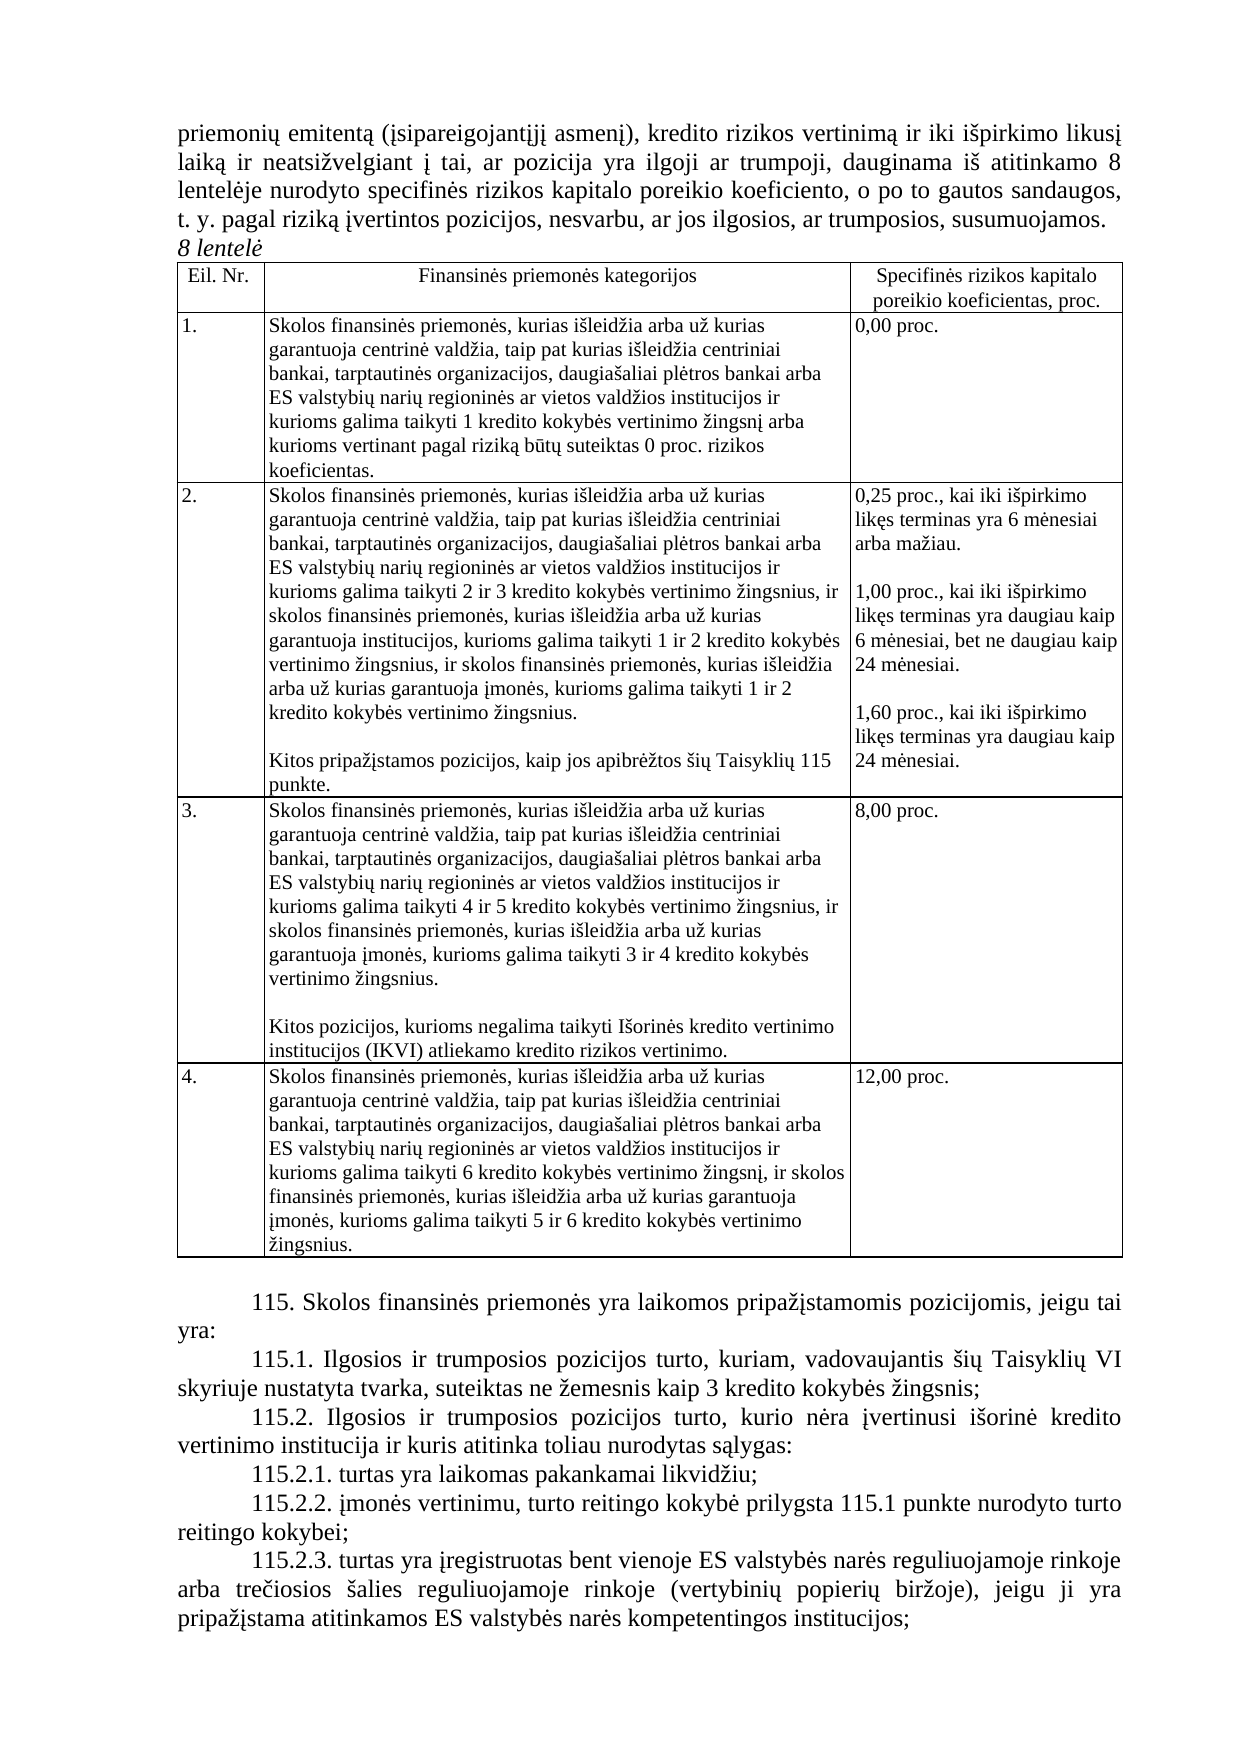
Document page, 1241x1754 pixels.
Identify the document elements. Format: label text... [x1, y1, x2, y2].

table_cell 0,00 proc. [851, 313, 1122, 482]
table_cell 4. [178, 1064, 264, 1256]
table_cell 8,00 proc. [851, 798, 1122, 1062]
text 115.2.3. turtas yra įregistruotas bent vienoje ES valstybės narės reguliuojamoje rinkoje arba trečiosios šalies reguliuojamoje rinkoje (vertybinių popierių biržoje), jeigu ji yra pripažįstama atitinkamos ES valstybės narės kompetentingos institucijos; [177, 1545, 1122, 1632]
text 115.2.2. įmonės vertinimu, turto reitingo kokybė prilygsta 115.1 punkte nurodyto turto reitingo kokybei; [177, 1488, 1122, 1545]
table_cell 2. [178, 483, 264, 796]
table_header Eil. Nr. [178, 263, 264, 312]
text 115. Skolos finansinės priemonės yra laikomos pripažįstamomis pozicijomis, jeigu tai yra: [177, 1287, 1122, 1344]
table_cell 12,00 proc. [851, 1064, 1122, 1256]
text 115.1. Ilgosios ir trumposios pozicijos turto, kuriam, vadovaujantis šių Taisyklių VI skyriuje nustatyta tvarka, suteiktas ne žemesnis kaip 3 kredito kokybės žingsnis; [177, 1344, 1122, 1402]
table_header Finansinės priemonės kategorijos [265, 263, 850, 312]
text 8 lentelė [177, 233, 1122, 262]
text 115.2. Ilgosios ir trumposios pozicijos turto, kurio nėra įvertinusi išorinė kredito vertinimo institucija ir kuris atitinka toliau nurodytas sąlygas: [177, 1402, 1122, 1459]
table_cell 1. [178, 313, 264, 482]
table_cell 3. [178, 798, 264, 1062]
text 115.2.1. turtas yra laikomas pakankamai likvidžiu; [177, 1459, 1122, 1488]
table_cell 0,25 proc., kai iki išpirkimo likęs terminas yra 6 mėnesiai arba mažiau. 1,00 proc., kai iki išpirkimo likęs terminas yra daugiau kaip 6 mėnesiai, bet ne daugiau kaip 24 mėnesiai. 1,60 proc., kai iki išpirkimo likęs terminas yra daugiau kaip 24 mėnesiai. [851, 483, 1122, 796]
text priemonių emitentą (įsipareigojantįjį asmenį), kredito rizikos vertinimą ir iki išpirkimo likusį laiką ir neatsižvelgiant į tai, ar pozicija yra ilgoji ar trumpoji, dauginama iš atitinkamo 8 lentelėje nurodyto specifinės rizikos kapitalo poreikio koeficiento, o po to gautos sandaugos, t. y. pagal riziką įvertintos pozicijos, nesvarbu, ar jos ilgosios, ar trumposios, susumuojamos. [177, 118, 1122, 233]
